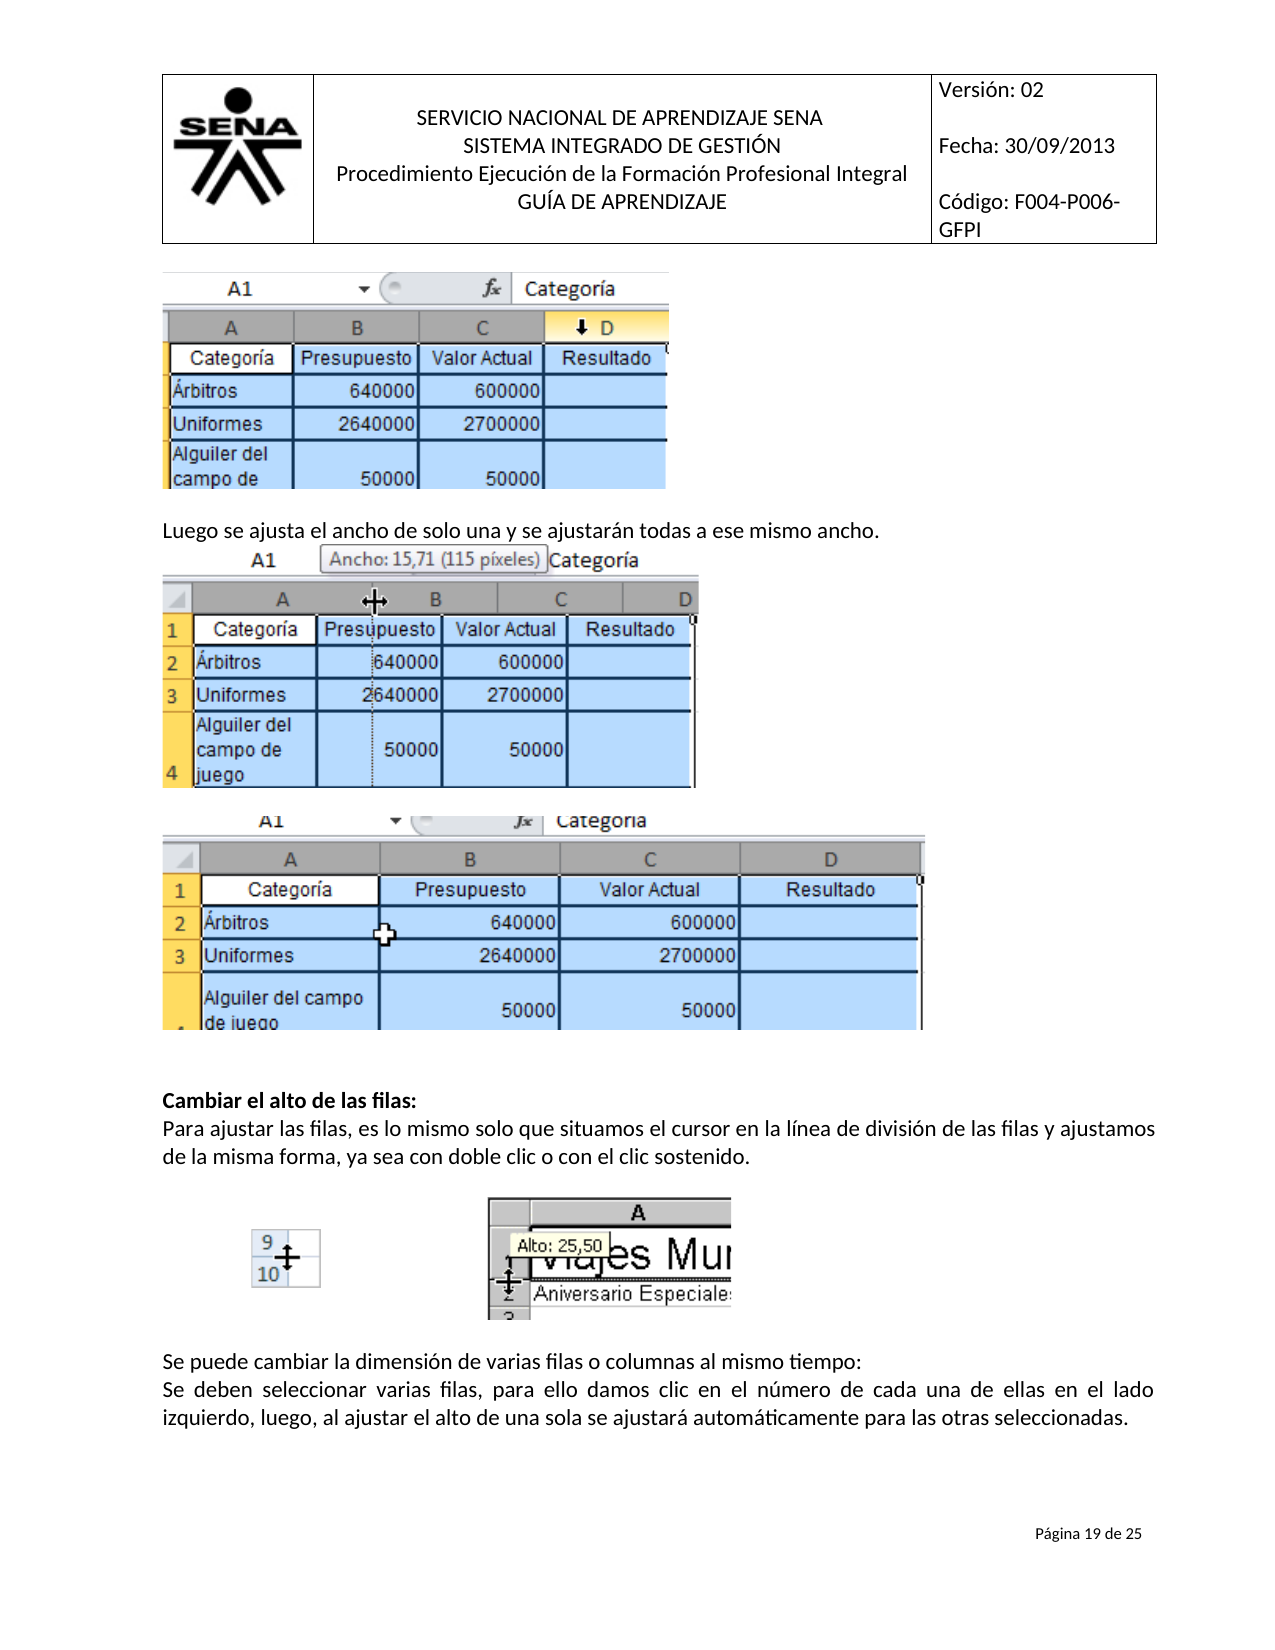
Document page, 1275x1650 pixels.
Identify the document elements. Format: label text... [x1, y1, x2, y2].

text Luego se ajusta el ancho de solo una y se ajustarán todas a ese mismo ancho. [162, 517, 1157, 544]
table_header [163, 1198, 410, 1319]
table_header [410, 1198, 487, 1319]
text Cambiar el alto de las filas: [162, 1086, 1157, 1114]
text Se puede cambiar la dimensión de varias filas o columnas al mismo tiempo: [162, 1347, 1157, 1376]
text Se deben seleccionar varias filas, para ello damos clic en el número de cada una de ellas en el lado izquierdo, luego, al ajustar el alto de una sola se ajustará automáticamente para las otras seleccionadas. [162, 1376, 1157, 1432]
text Para ajustar las filas, es lo mismo solo que situamos el cursor en la línea de división de las filas y ajustamos de la misma forma, ya sea con doble clic o con el clic sostenido. [162, 1114, 1157, 1170]
table_header [732, 1198, 809, 1319]
